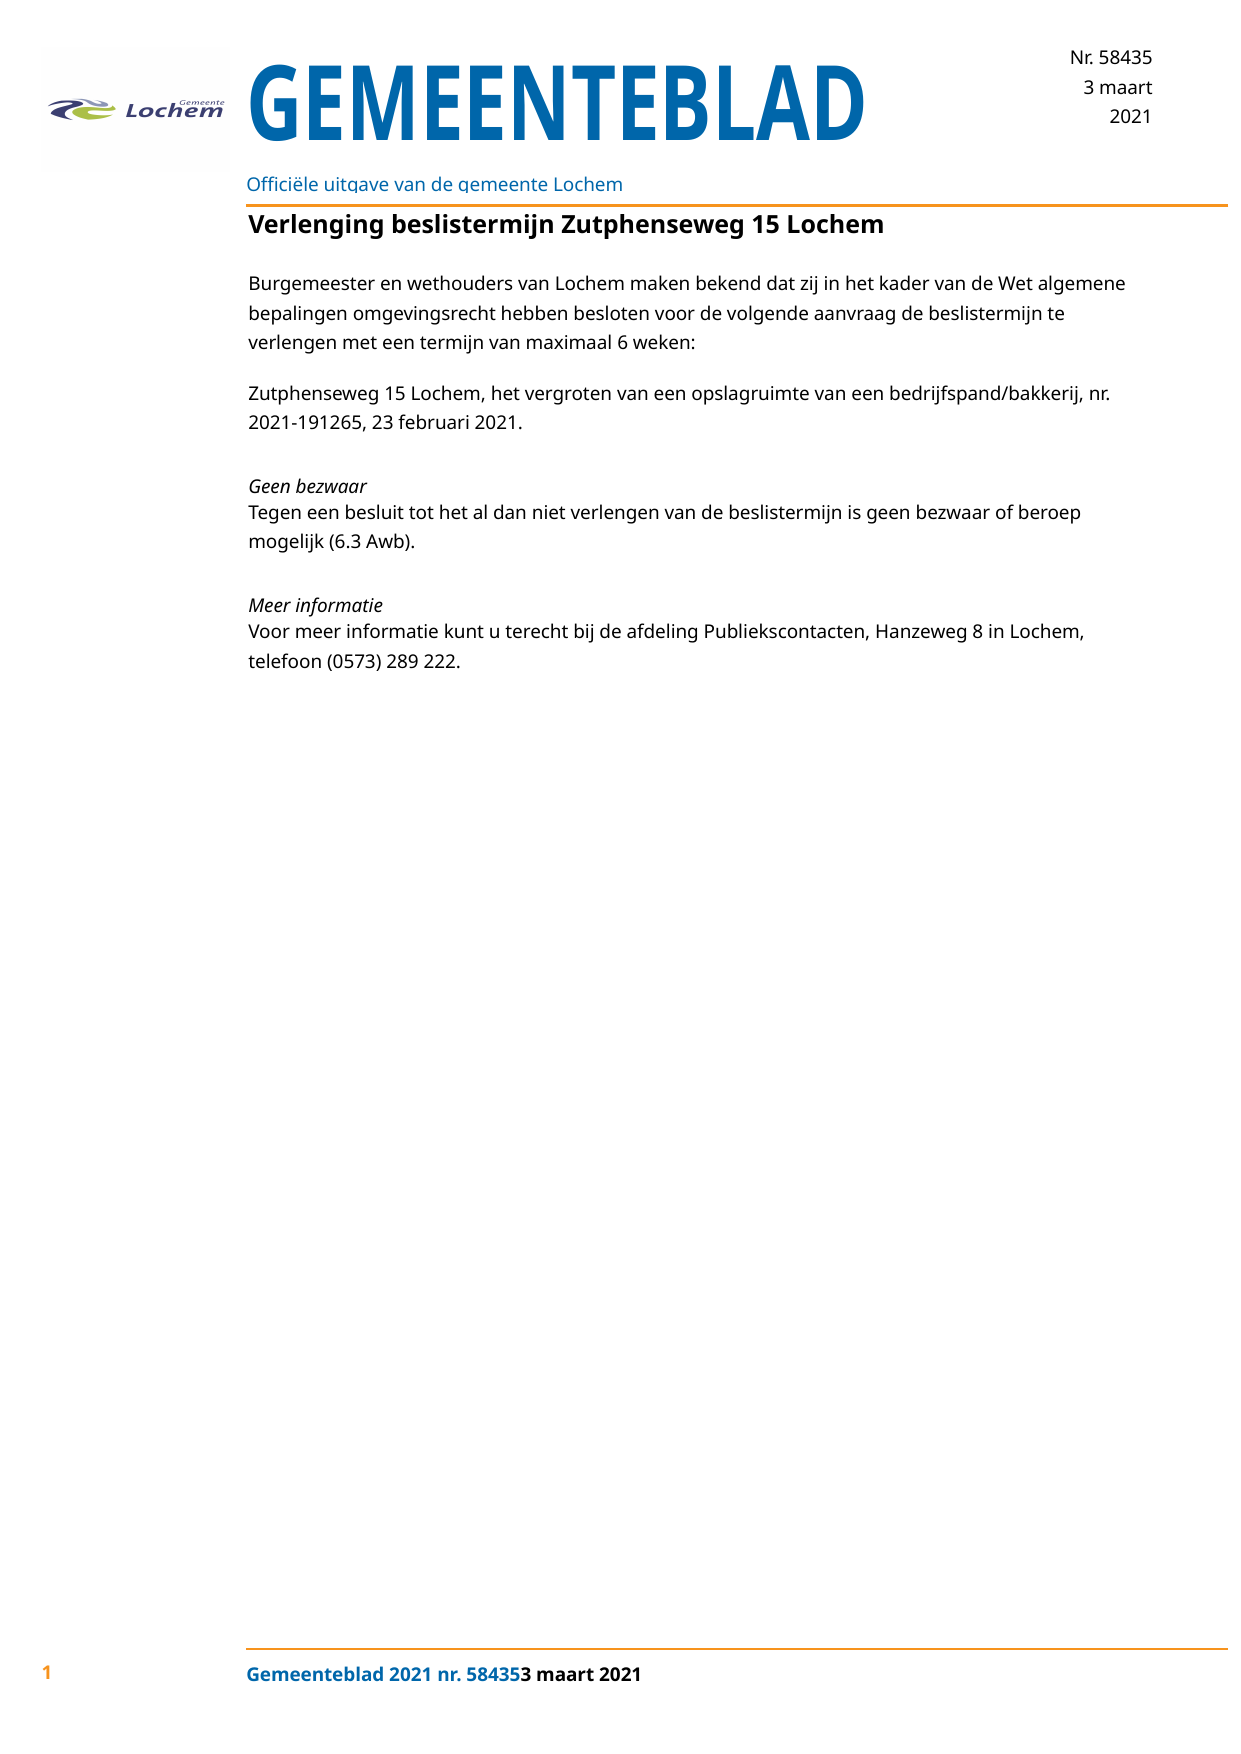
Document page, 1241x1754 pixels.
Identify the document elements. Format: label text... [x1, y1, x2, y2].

text Verlenging beslistermijn Zutphenseweg 15 Lochem [248, 207, 1152, 241]
text Burgemeester en wethouders van Lochem maken bekend dat zij in het kader van de Wet algemene bepalingen omgevingsrecht hebben besloten voor de volgende aanvraag de beslistermijn te verlengen met een termijn van maximaal 6 weken: [248, 270, 1152, 355]
text Geen bezwaar [248, 473, 1152, 499]
picture [41, 47, 231, 172]
text Meer informatie [248, 593, 1152, 618]
text Tegen een besluit tot het al dan niet verlengen van de beslistermijn is geen bezwaar of beroep mogelijk (6.3 Awb). [248, 499, 1152, 554]
text Zutphenseweg 15 Lochem, het vergroten van een opslagruimte van een bedrijfspand/bakkerij, nr. 2021-191265, 23 februari 2021. [248, 380, 1152, 435]
text Voor meer informatie kunt u terecht bij de afdeling Publiekscontacten, Hanzeweg 8 in Lochem, telefoon (0573) 289 222. [248, 618, 1152, 674]
